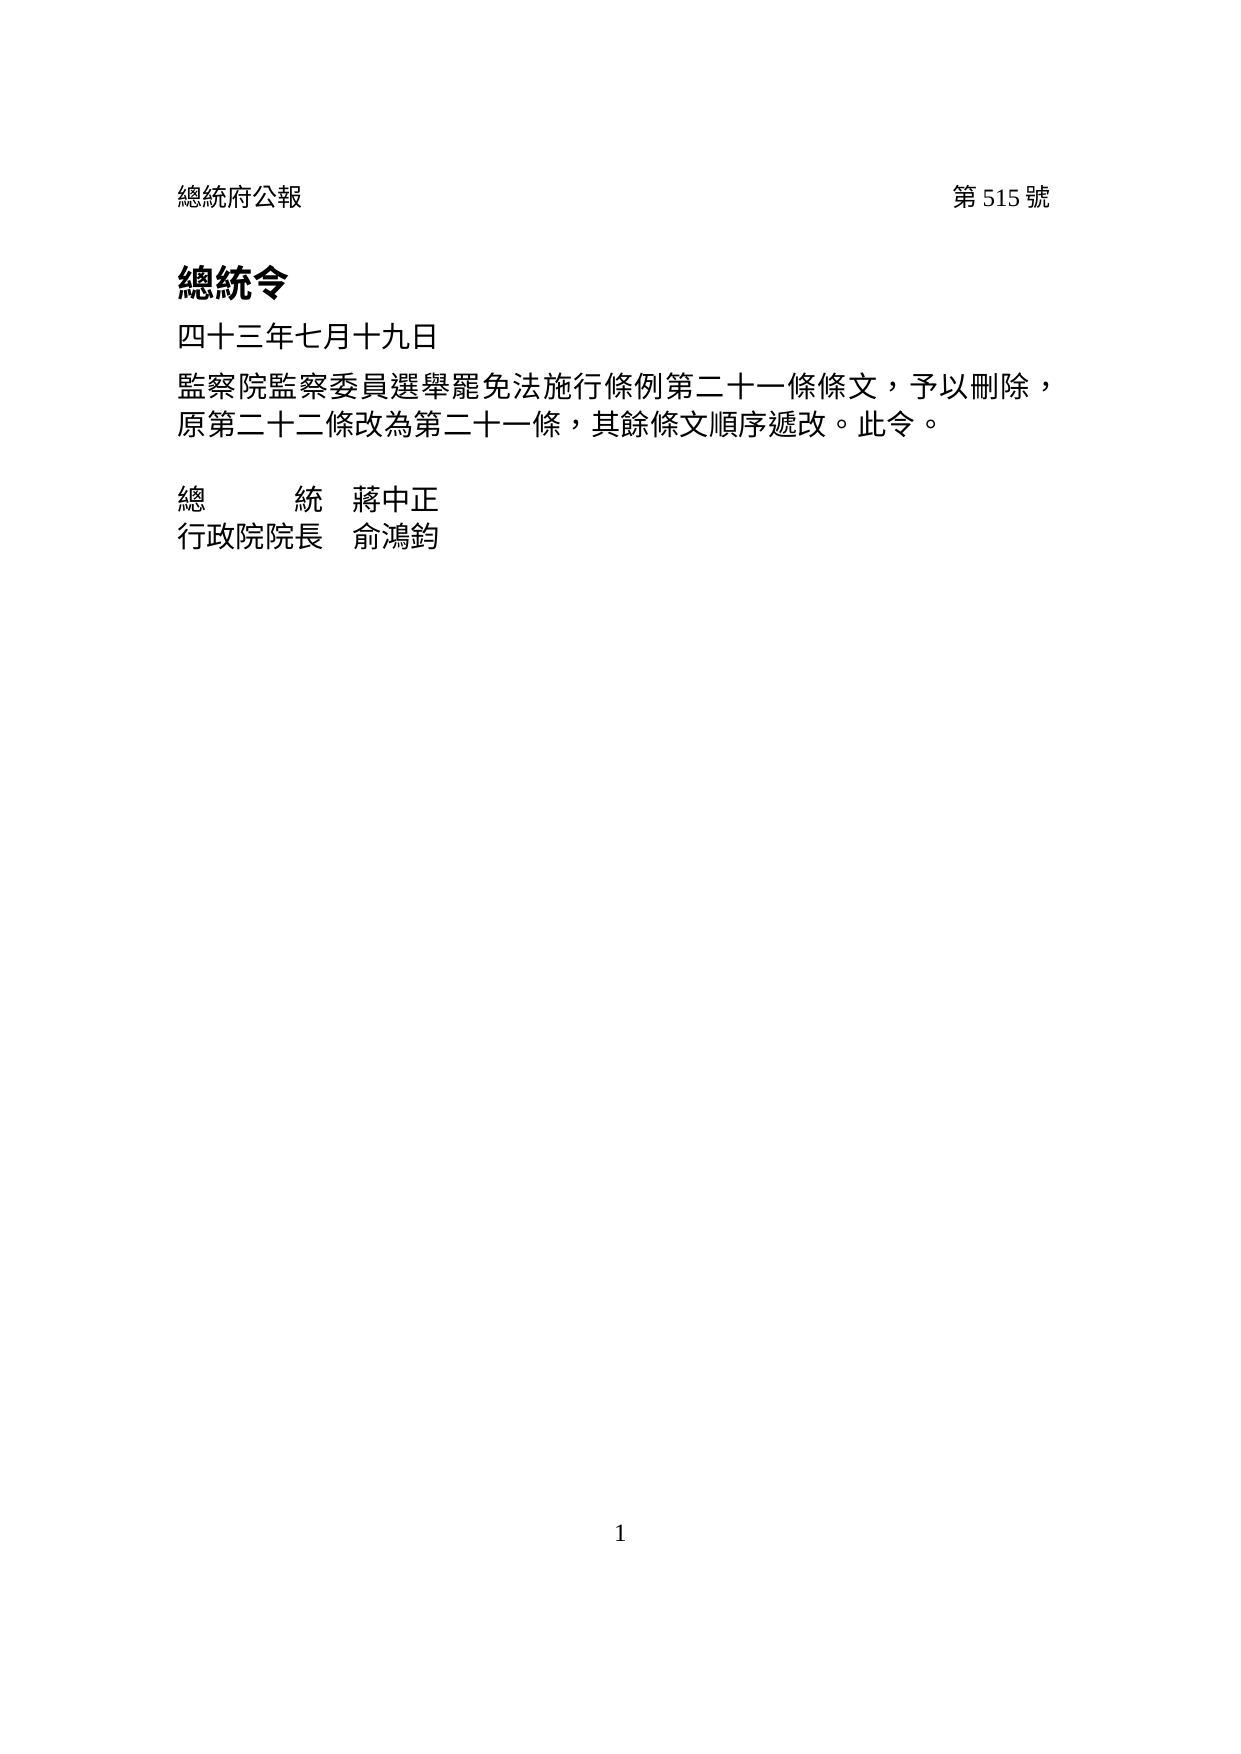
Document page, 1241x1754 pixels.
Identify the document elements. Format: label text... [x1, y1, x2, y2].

text 行政院院長 俞鴻鈞 [177, 518, 1063, 555]
text 總統令 [177, 266, 1063, 305]
text 監察院監察委員選舉罷免法施行條例第二十一條條文，予以刪除，原第二十二條改為第二十一條，其餘條文順序遞改。此令。 [177, 368, 1063, 443]
text 總 統 蔣中正 [177, 480, 1063, 518]
text 四十三年七月十九日 [177, 318, 1063, 355]
